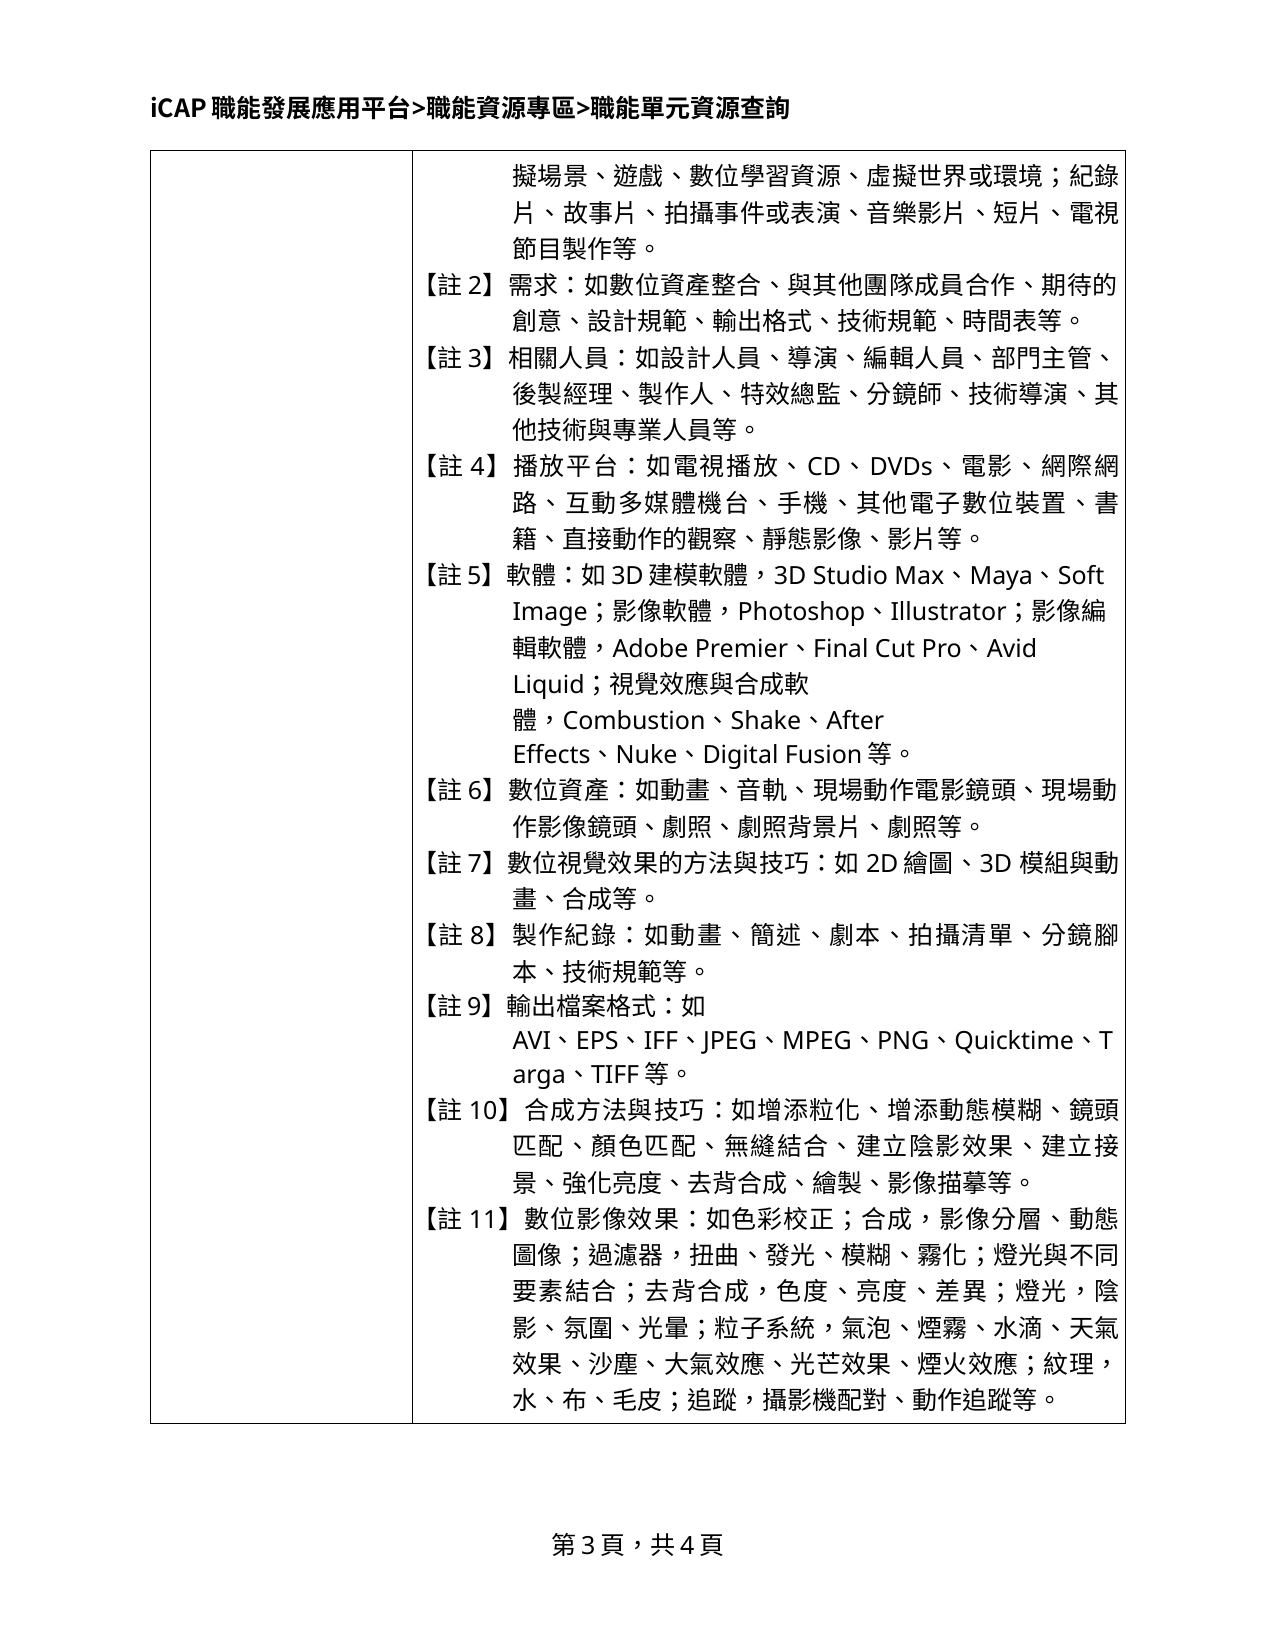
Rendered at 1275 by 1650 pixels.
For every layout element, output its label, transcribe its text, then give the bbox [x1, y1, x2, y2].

table_cell [151, 151, 412, 1422]
table_cell 擬場景、遊戲、數位學習資源、虛擬世界或環境；紀錄片、故事片、拍攝事件或表演、音樂影片、短片、電視節目製作等。 【註2】需求：如數位資產整合、與其他團隊成員合作、期待的創意、設計規範、輸出格式、技術規範、時間表等。 【註3】相關人員：如設計人員、導演、編輯人員、部門主管、後製經理、製作人、特效總監、分鏡師、技術導演、其他技術與專業人員等。 【註4】播放平台：如電視播放、CD、DVDs、電影、網際網路、互動多媒體機台、手機、其他電子數位裝置、書籍、直接動作的觀察、靜態影像、影片等。 【註5】軟體：如3D建模軟體，3D Studio Max、Maya、Soft Image；影像軟體，Photoshop、Illustrator；影像編輯軟體，Adobe Premier、Final Cut Pro、Avid Liquid；視覺效應與合成軟體，Combustion、Shake、After Effects、Nuke、Digital Fusion等。 【註6】數位資產：如動畫、音軌、現場動作電影鏡頭、現場動作影像鏡頭、劇照、劇照背景片、劇照等。 【註7】數位視覺效果的方法與技巧：如2D繪圖、3D 模組與動畫、合成等。 【註8】製作紀錄：如動畫、簡述、劇本、拍攝清單、分鏡腳本、技術規範等。 【註9】輸出檔案格式：如AVI、EPS、IFF、JPEG、MPEG、PNG、Quicktime、Targa、TIFF等。 【註10】合成方法與技巧：如增添粒化、增添動態模糊、鏡頭匹配、顏色匹配、無縫結合、建立陰影效果、建立接景、強化亮度、去背合成、繪製、影像描摹等。 【註11】數位影像效果：如色彩校正；合成，影像分層、動態圖像；過濾器，扭曲、發光、模糊、霧化；燈光與不同要素結合；去背合成，色度、亮度、差異；燈光，陰影、氛圍、光暈；粒子系統，氣泡、煙霧、水滴、天氣效果、沙塵、大氣效應、光芒效果、煙火效應；紋理，水、布、毛皮；追蹤，攝影機配對、動作追蹤等。 [413, 151, 1125, 1422]
